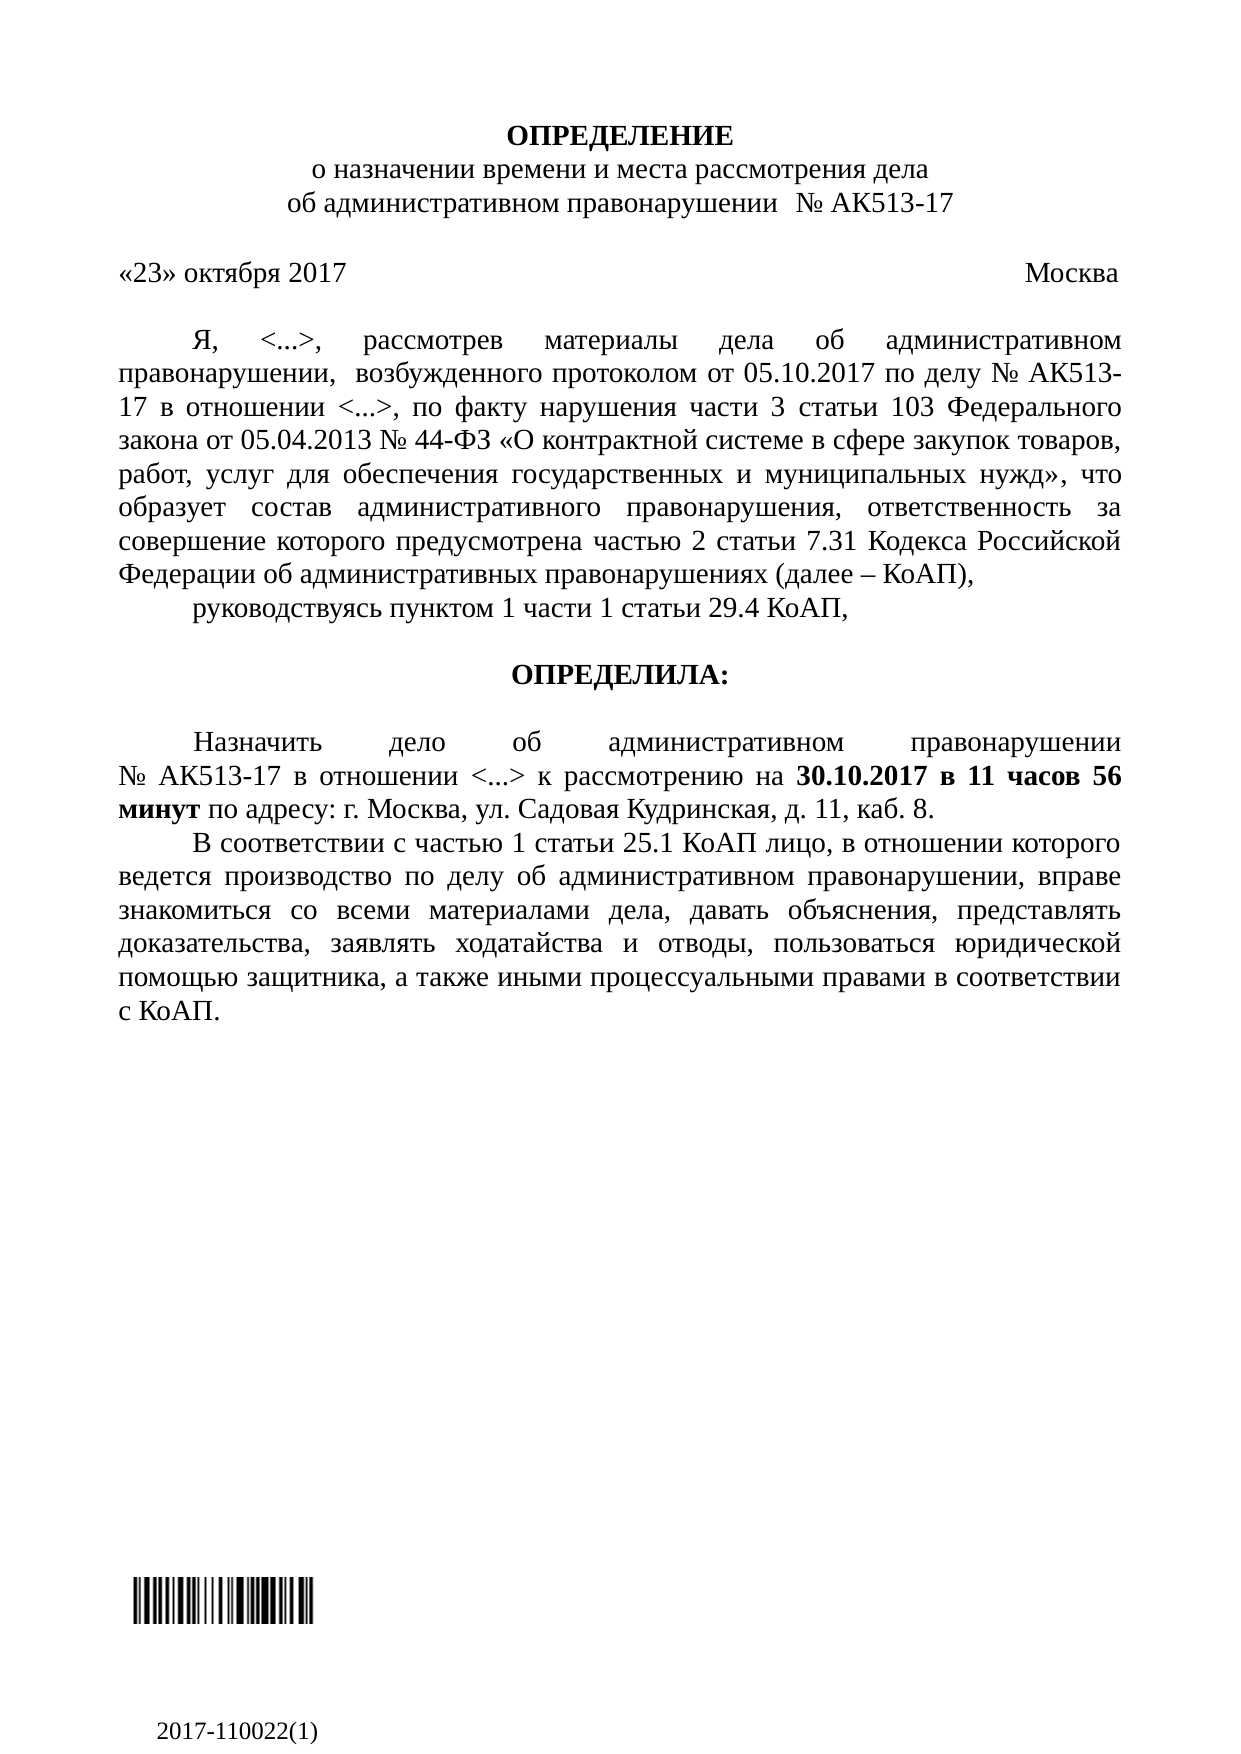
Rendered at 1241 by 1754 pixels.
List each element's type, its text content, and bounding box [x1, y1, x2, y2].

text «23» октября 2017 Москва [118, 255, 1122, 288]
subtitle ОПРЕДЕЛЕНИЕ [118, 118, 1122, 152]
text В соответствии с частью 1 статьи 25.1 КоАП лицо, в отношении которого ведется производство по делу об административном правонарушении, вправе знакомиться со всеми материалами дела, давать объяснения, представлять доказательства, заявлять ходатайства и отводы, пользоваться юридической помощью защитника, а также иными процессуальными правами в соответствии с КоАП. [118, 825, 1122, 1026]
picture [118, 1577, 331, 1624]
text руководствуясь пунктом 1 части 1 статьи 29.4 КоАП, [118, 590, 1122, 624]
text об административном правонарушении № АК513-17 [118, 185, 1122, 221]
text Я, <...>, рассмотрев материалы дела об административном правонарушении, возбужденного протоколом от 05.10.2017 по делу № АК513-17 в отношении <...>, по факту нарушения части 3 статьи 103 Федерального закона от 05.04.2013 № 44-ФЗ «О контрактной системе в сфере закупок товаров, работ, услуг для обеспечения государственных и муниципальных нужд», что образует состав административного правонарушения, ответственность за совершение которого предусмотрена частью 2 статьи 7.31 Кодекса Российской Федерации об административных правонарушениях (далее – КоАП), [118, 322, 1122, 590]
text о назначении времени и места рассмотрения дела [118, 152, 1122, 185]
text Назначить дело об административном правонарушении № АК513-17 в отношении <...> к рассмотрению на 30.10.2017 в 11 часов 56 минут по адресу: г. Москва, ул. Садовая Кудринская, д. 11, каб. 8. [118, 724, 1122, 825]
text ОПРЕДЕЛИЛА: [118, 657, 1122, 691]
